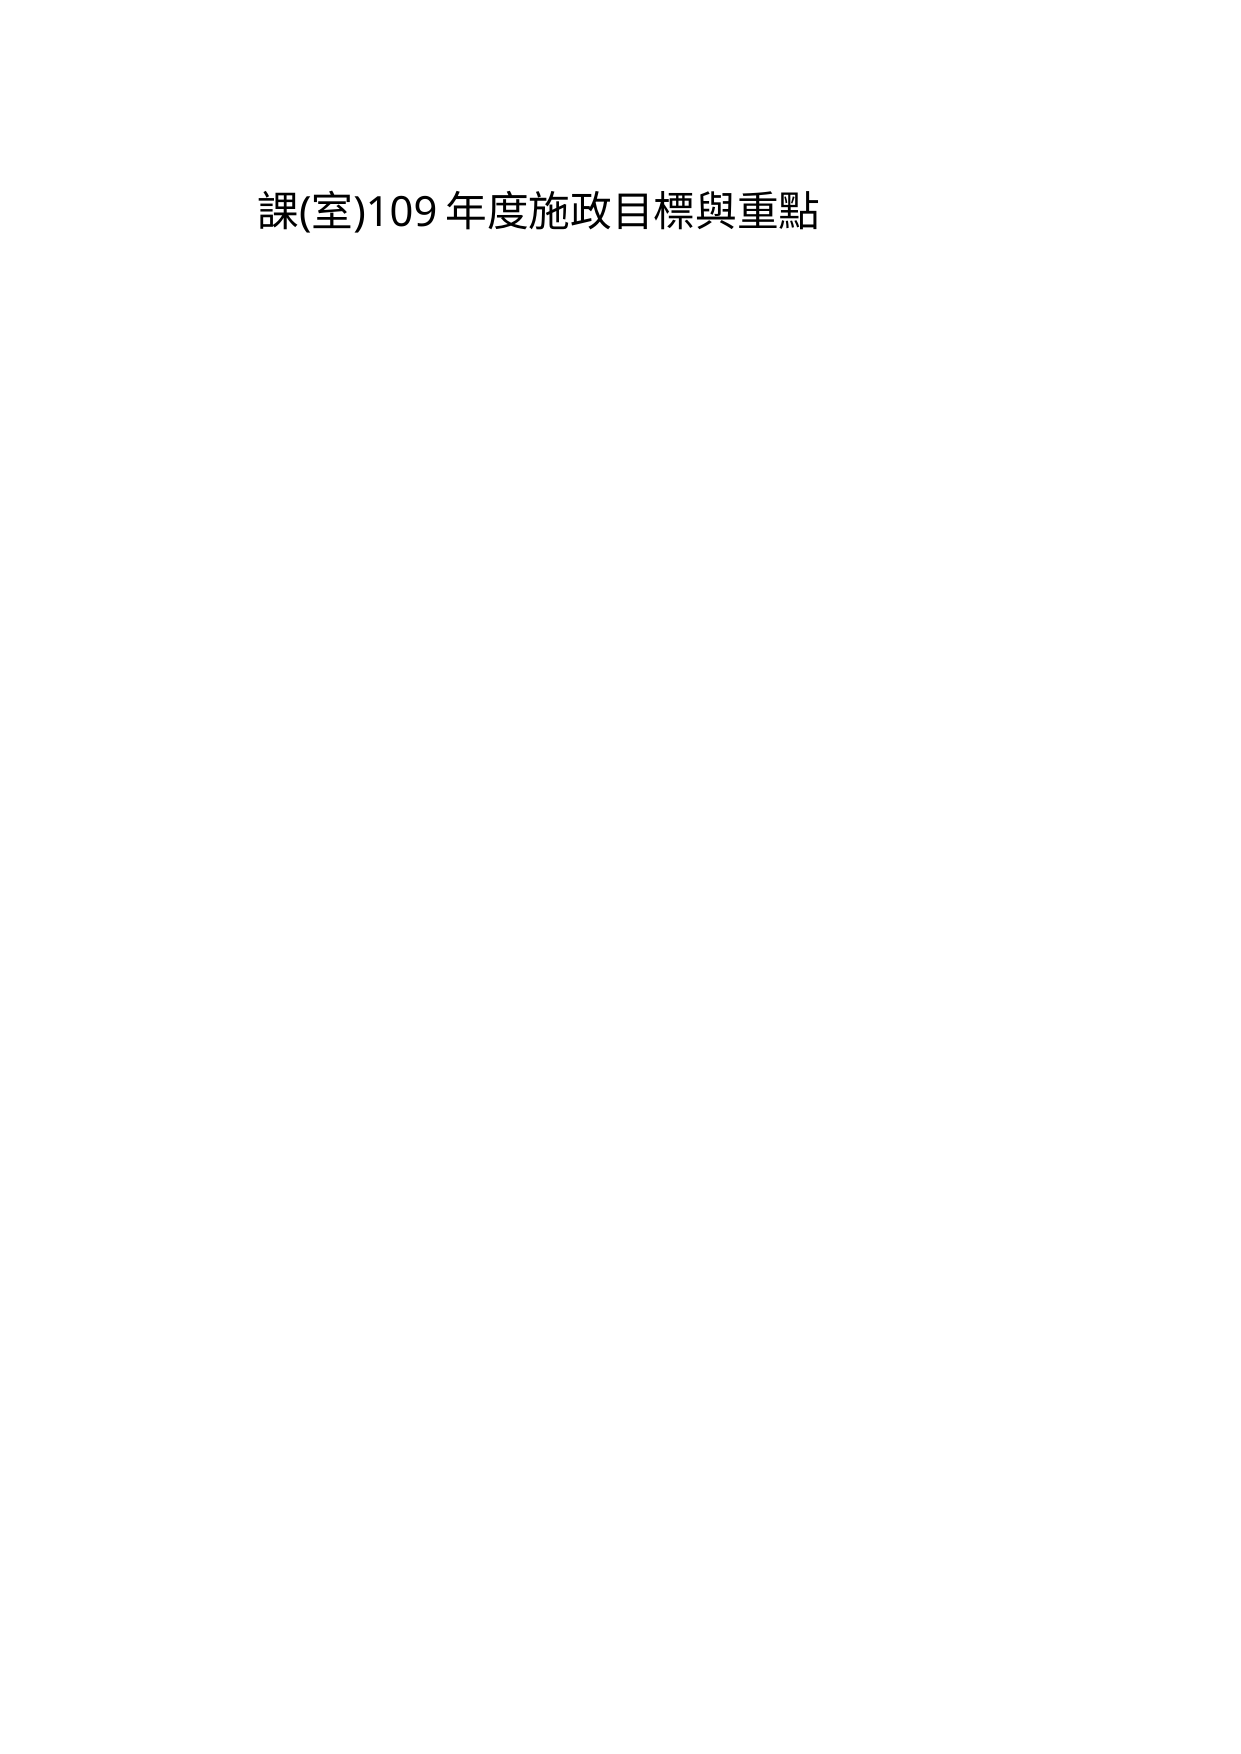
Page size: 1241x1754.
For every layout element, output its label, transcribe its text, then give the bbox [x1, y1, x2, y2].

text 課(室)109年度施政目標與重點 [187, 164, 1053, 239]
